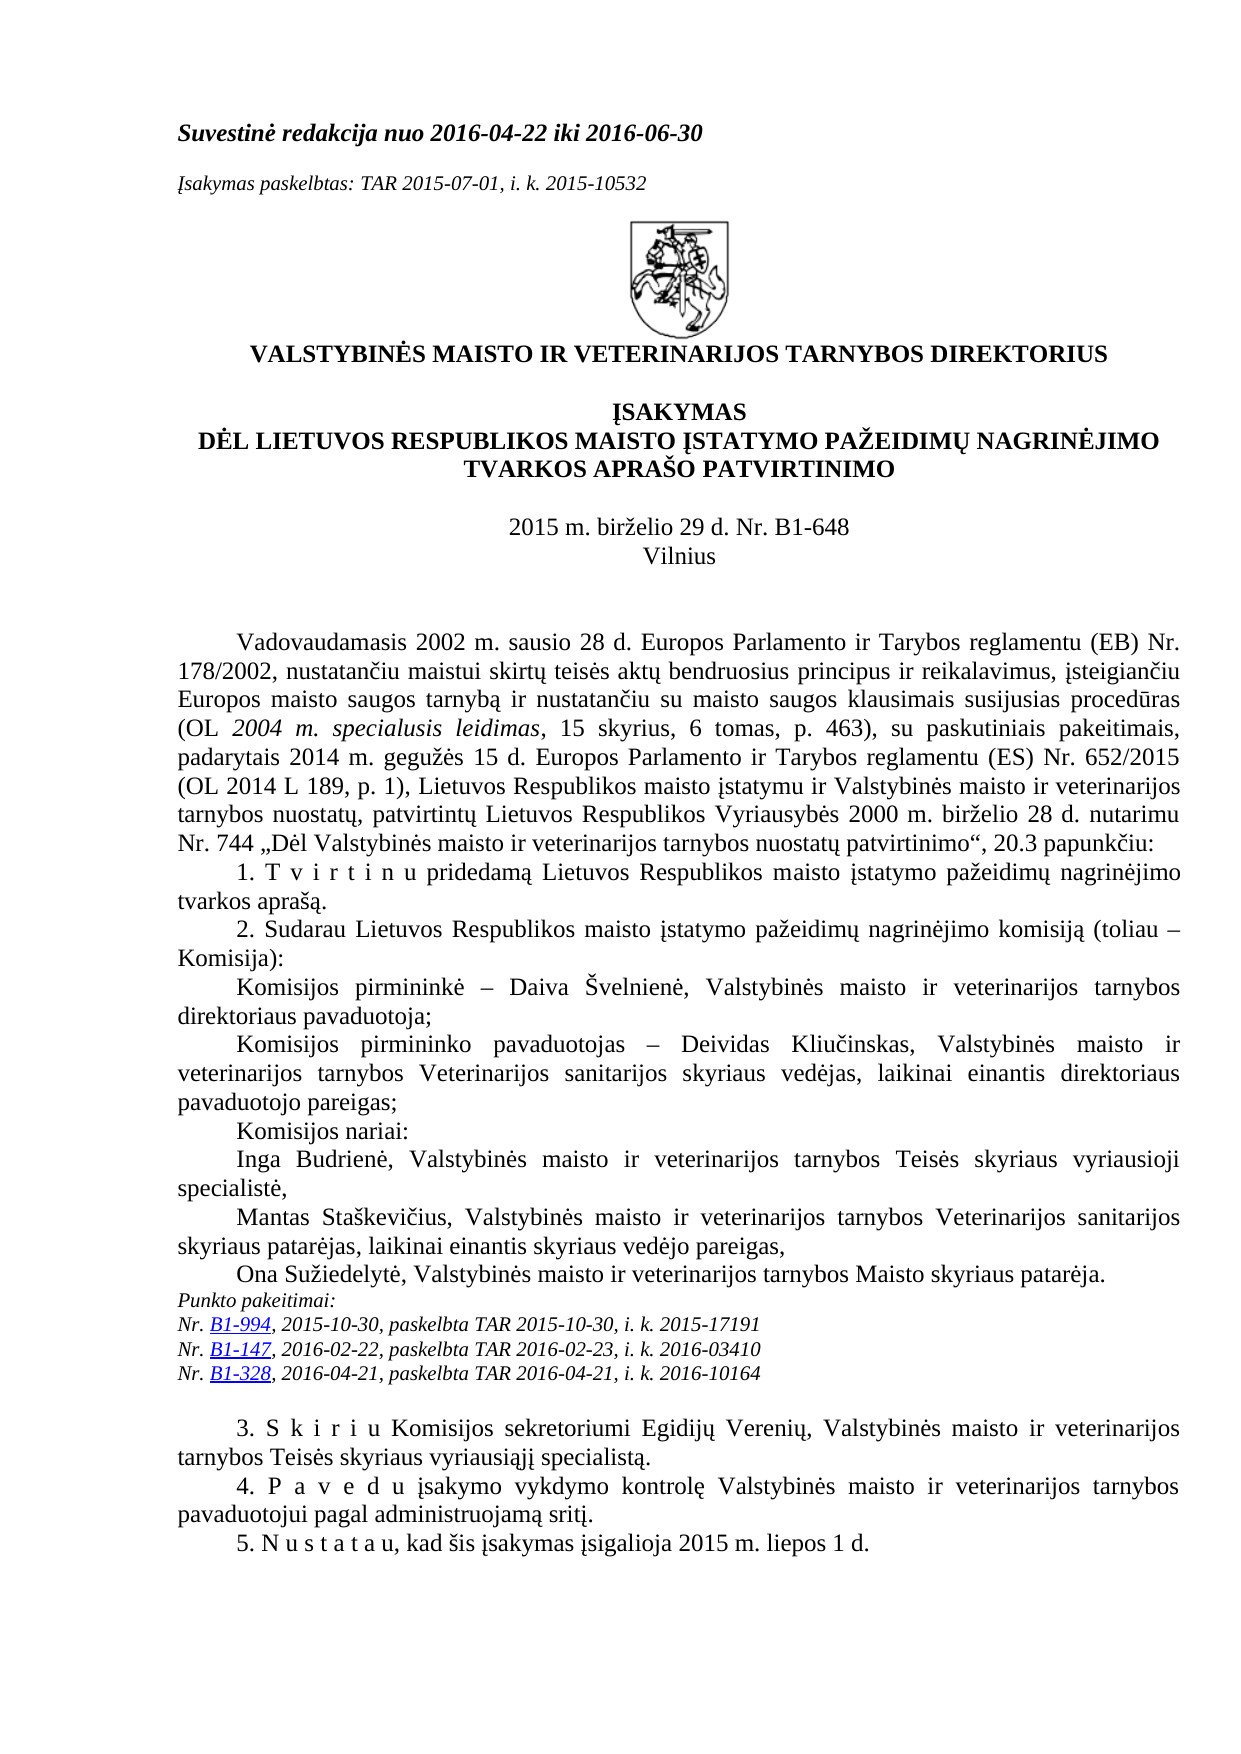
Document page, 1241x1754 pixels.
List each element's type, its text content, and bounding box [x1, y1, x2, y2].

text DĖL LIETUVOS RESPUBLIKOS MAISTO ĮSTATYMO PAŽEIDIMŲ NAGRINĖJIMO TVARKOS APRAŠO PATVIRTINIMO [177, 426, 1181, 483]
text 1. T v i r t i n u pridedamą Lietuvos Respublikos maisto įstatymo pažeidimų nagrinėjimo tvarkos aprašą. [177, 857, 1181, 914]
text 5. N u s t a t a u, kad šis įsakymas įsigalioja 2015 m. liepos 1 d. [177, 1528, 1181, 1557]
text Komisijos nariai: [177, 1116, 1181, 1144]
text 4. P a v e d u įsakymo vykdymo kontrolę Valstybinės maisto ir veterinarijos tarnybos pavaduotojui pagal administruojamą sritį. [177, 1471, 1181, 1528]
text Nr. B1-328, 2016-04-21, paskelbta TAR 2016-04-21, i. k. 2016-10164 [177, 1361, 1181, 1384]
text Vadovaudamasis 2002 m. sausio 28 d. Europos Parlamento ir Tarybos reglamentu (EB) Nr. 178/2002, nustatančiu maistui skirtų teisės aktų bendruosius principus ir reikalavimus, įsteigiančiu Europos maisto saugos tarnybą ir nustatančiu su maisto saugos klausimais susijusias procedūras (OL 2004 m. specialusis leidimas, 15 skyrius, 6 tomas, p. 463), su paskutiniais pakeitimais, padarytais 2014 m. gegužės 15 d. Europos Parlamento ir Tarybos reglamentu (ES) Nr. 652/2015 (OL 2014 L 189, p. 1), Lietuvos Respublikos maisto įstatymu ir Valstybinės maisto ir veterinarijos tarnybos nuostatų, patvirtintų Lietuvos Respublikos Vyriausybės 2000 m. birželio 28 d. nutarimu Nr. 744 „Dėl Valstybinės maisto ir veterinarijos tarnybos nuostatų patvirtinimo“, 20.3 papunkčiu: [177, 627, 1181, 857]
text Inga Budrienė, Valstybinės maisto ir veterinarijos tarnybos Teisės skyriaus vyriausioji specialistė, [177, 1144, 1181, 1202]
text Punkto pakeitimai: [177, 1288, 1181, 1312]
text Komisijos pirmininkė – Daiva Švelnienė, Valstybinės maisto ir veterinarijos tarnybos direktoriaus pavaduotoja; [177, 972, 1181, 1029]
text Įsakymas paskelbtas: TAR 2015-07-01, i. k. 2015-10532 [177, 171, 1181, 195]
text Nr. B1-147, 2016-02-22, paskelbta TAR 2016-02-23, i. k. 2016-03410 [177, 1336, 1181, 1361]
text VALSTYBINĖS MAISTO IR VETERINARIJOS TARNYBOS DIREKTORIUS [177, 339, 1181, 368]
text Nr. B1-994, 2015-10-30, paskelbta TAR 2015-10-30, i. k. 2015-17191 [177, 1312, 1181, 1336]
text Komisijos pirmininko pavaduotojas – Deividas Kliučinskas, Valstybinės maisto ir veterinarijos tarnybos Veterinarijos sanitarijos skyriaus vedėjas, laikinai einantis direktoriaus pavaduotojo pareigas; [177, 1029, 1181, 1116]
text 2. Sudarau Lietuvos Respublikos maisto įstatymo pažeidimų nagrinėjimo komisiją (toliau – Komisija): [177, 914, 1181, 972]
text Mantas Staškevičius, Valstybinės maisto ir veterinarijos tarnybos Veterinarijos sanitarijos skyriaus patarėjas, laikinai einantis skyriaus vedėjo pareigas, [177, 1202, 1181, 1259]
text Ona Sužiedelytė, Valstybinės maisto ir veterinarijos tarnybos Maisto skyriaus patarėja. [177, 1259, 1181, 1288]
text ĮSAKYMAS [177, 397, 1181, 426]
text Suvestinė redakcija nuo 2016-04-22 iki 2016-06-30 [177, 118, 1181, 147]
text 2015 m. birželio 29 d. Nr. B1-648 [177, 512, 1181, 541]
text Vilnius [177, 541, 1181, 569]
text 3. S k i r i u Komisijos sekretoriumi Egidijų Verenių, Valstybinės maisto ir veterinarijos tarnybos Teisės skyriaus vyriausiąjį specialistą. [177, 1413, 1181, 1471]
